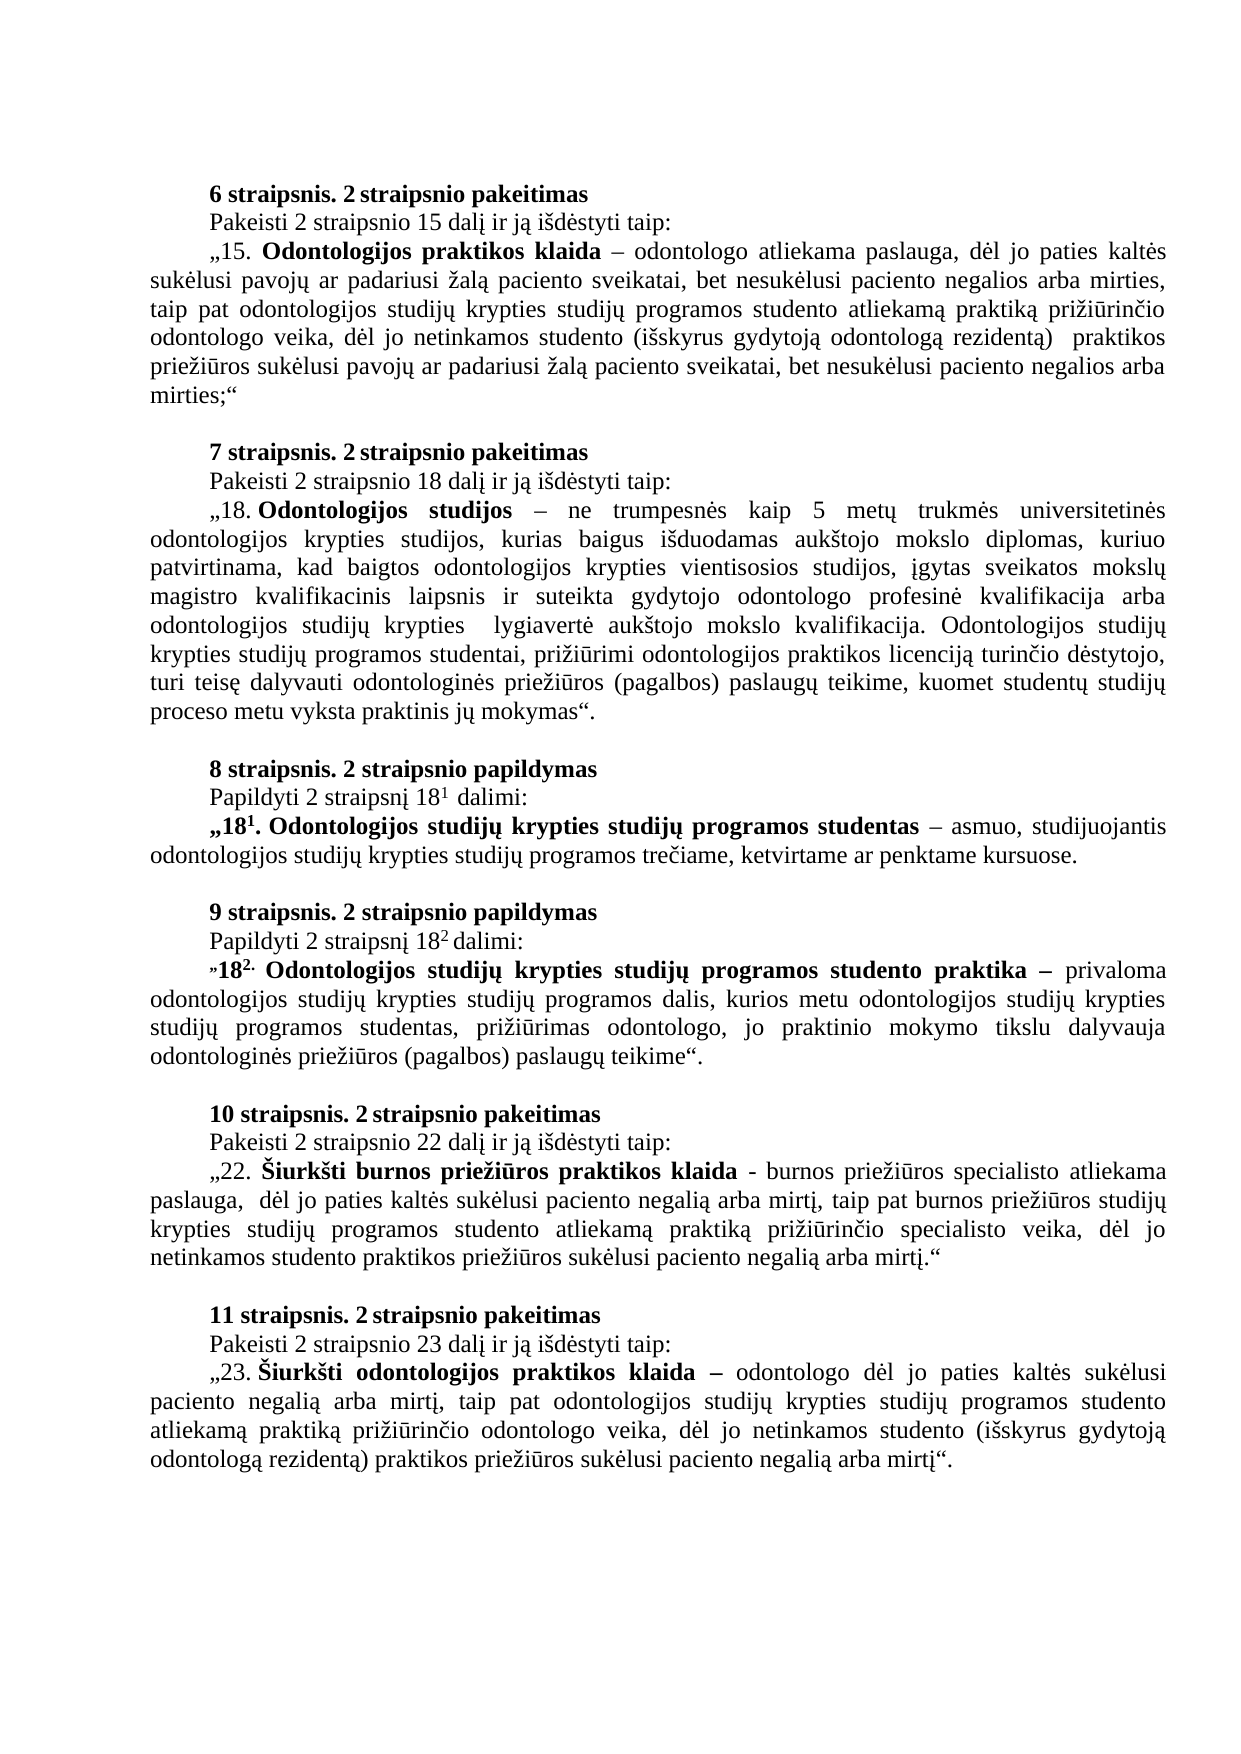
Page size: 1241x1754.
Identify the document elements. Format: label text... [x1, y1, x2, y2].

text 6 straipsnis. 2 straipsnio pakeitimas [150, 179, 1167, 207]
text Pakeisti 2 straipsnio 22 dalį ir ją išdėstyti taip: [150, 1127, 1167, 1156]
text 9 straipsnis. 2 straipsnio papildymas [150, 897, 1167, 926]
text „182. Odontologijos studijų krypties studijų programos studento praktika – privaloma odontologijos studijų krypties studijų programos dalis, kurios metu odontologijos studijų krypties studijų programos studentas, prižiūrimas odontologo, jo praktinio mokymo tikslu dalyvauja odontologinės priežiūros (pagalbos) paslaugų teikime“. [150, 955, 1167, 1070]
text „22. Šiurkšti burnos priežiūros praktikos klaida - burnos priežiūros specialisto atliekama paslauga, dėl jo paties kaltės sukėlusi paciento negalią arba mirtį, taip pat burnos priežiūros studijų krypties studijų programos studento atliekamą praktiką prižiūrinčio specialisto veika, dėl jo netinkamos studento praktikos priežiūros sukėlusi paciento negalią arba mirtį.“ [150, 1156, 1167, 1271]
text 8 straipsnis. 2 straipsnio papildymas [150, 754, 1167, 782]
text „23. Šiurkšti odontologijos praktikos klaida – odontologo dėl jo paties kaltės sukėlusi paciento negalią arba mirtį, taip pat odontologijos studijų krypties studijų programos studento atliekamą praktiką prižiūrinčio odontologo veika, dėl jo netinkamos studento (išskyrus gydytoją odontologą rezidentą) praktikos priežiūros sukėlusi paciento negalią arba mirtį“. [150, 1357, 1167, 1472]
text Pakeisti 2 straipsnio 15 dalį ir ją išdėstyti taip: [150, 207, 1167, 236]
text Papildyti 2 straipsnį 181 dalimi: [150, 782, 1167, 811]
text „181. Odontologijos studijų krypties studijų programos studentas – asmuo, studijuojantis odontologijos studijų krypties studijų programos trečiame, ketvirtame ar penktame kursuose. [150, 811, 1167, 869]
text „18. Odontologijos studijos – ne trumpesnės kaip 5 metų trukmės universitetinės odontologijos krypties studijos, kurias baigus išduodamas aukštojo mokslo diplomas, kuriuo patvirtinama, kad baigtos odontologijos krypties vientisosios studijos, įgytas sveikatos mokslų magistro kvalifikacinis laipsnis ir suteikta gydytojo odontologo profesinė kvalifikacija arba odontologijos studijų krypties lygiavertė aukštojo mokslo kvalifikacija. Odontologijos studijų krypties studijų programos studentai, prižiūrimi odontologijos praktikos licenciją turinčio dėstytojo, turi teisę dalyvauti odontologinės priežiūros (pagalbos) paslaugų teikime, kuomet studentų studijų proceso metu vyksta praktinis jų mokymas“. [150, 495, 1167, 725]
text Papildyti 2 straipsnį 182 dalimi: [150, 926, 1167, 955]
text Pakeisti 2 straipsnio 18 dalį ir ją išdėstyti taip: [150, 466, 1167, 495]
text „15. Odontologijos praktikos klaida – odontologo atliekama paslauga, dėl jo paties kaltės sukėlusi pavojų ar padariusi žalą paciento sveikatai, bet nesukėlusi paciento negalios arba mirties, taip pat odontologijos studijų krypties studijų programos studento atliekamą praktiką prižiūrinčio odontologo veika, dėl jo netinkamos studento (išskyrus gydytoją odontologą rezidentą) praktikos priežiūros sukėlusi pavojų ar padariusi žalą paciento sveikatai, bet nesukėlusi paciento negalios arba mirties;“ [150, 236, 1167, 409]
text Pakeisti 2 straipsnio 23 dalį ir ją išdėstyti taip: [150, 1329, 1167, 1357]
text 10 straipsnis. 2 straipsnio pakeitimas [150, 1099, 1167, 1127]
text 7 straipsnis. 2 straipsnio pakeitimas [150, 437, 1167, 466]
text 11 straipsnis. 2 straipsnio pakeitimas [150, 1300, 1167, 1329]
